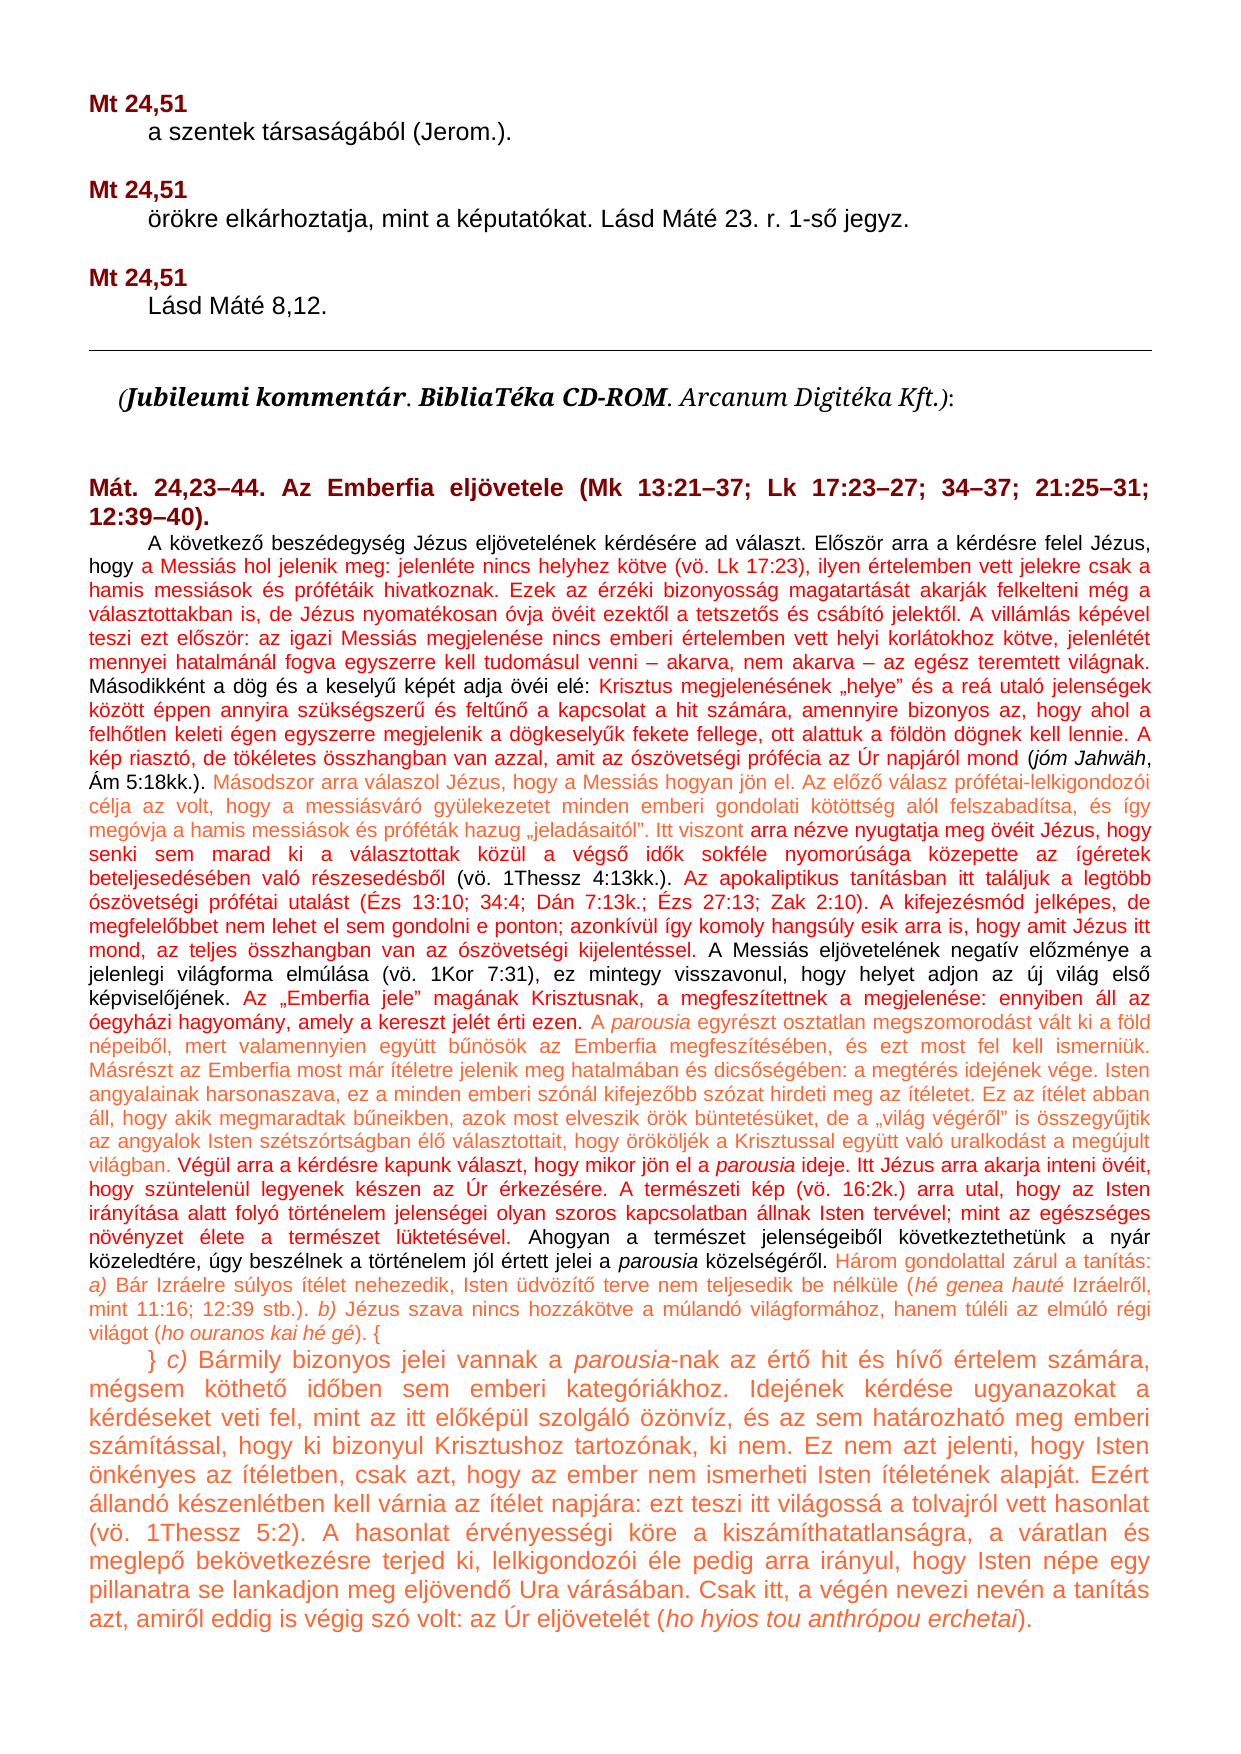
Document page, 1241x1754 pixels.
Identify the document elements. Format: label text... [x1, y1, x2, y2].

text A következő beszédegység Jézus eljövetelének kérdésére ad választ. Először arra a kérdésre felel Jézus, hogy a Messiás hol jelenik meg: jelenléte nincs helyhez kötve (vö. Lk 17:23), ilyen értelemben vett jelekre csak a hamis messiások és prófétáik hivatkoznak. Ezek az érzéki bizonyosság magatartását akarják felkelteni még a választottakban is, de Jézus nyomatékosan óvja övéit ezektől a tetszetős és csábító jelektől. A villámlás képével teszi ezt először: az igazi Messiás megjelenése nincs emberi értelemben vett helyi korlátokhoz kötve, jelenlétét mennyei hatalmánál fogva egyszerre kell tudomásul venni – akarva, nem akarva – az egész teremtett világnak. Másodikként a dög és a keselyű képét adja övéi elé: Krisztus megjelenésének „helye” és a reá utaló jelenségek között éppen annyira szükségszerű és feltűnő a kapcsolat a hit számára, amennyire bizonyos az, hogy ahol a felhőtlen keleti égen egyszerre megjelenik a dögkeselyűk fekete fellege, ott alattuk a földön dögnek kell lennie. A kép riasztó, de tökéletes összhangban van azzal, amit az ószövetségi prófécia az Úr napjáról mond (jóm Jahwäh, Ám 5:18kk.). Másodszor arra válaszol Jézus, hogy a Messiás hogyan jön el. Az előző válasz prófétai-lelkigondozói célja az volt, hogy a messiásváró gyülekezetet minden emberi gondolati kötöttség alól felszabadítsa, és így megóvja a hamis messiások és próféták hazug „jeladásaitól”. Itt viszont arra nézve nyugtatja meg övéit Jézus, hogy senki sem marad ki a választottak közül a végső idők sokféle nyomorúsága közepette az ígéretek beteljesedésében való részesedésből (vö. 1Thessz 4:13kk.). Az apokaliptikus tanításban itt találjuk a legtöbb ószövetségi prófétai utalást (Ézs 13:10; 34:4; Dán 7:13k.; Ézs 27:13; Zak 2:10). A kifejezésmód jelképes, de megfelelőbbet nem lehet el sem gondolni e ponton; azonkívül így komoly hangsúly esik arra is, hogy amit Jézus itt mond, az teljes összhangban van az ószövetségi kijelentéssel. A Messiás eljövetelének negatív előzménye a jelenlegi világforma elmúlása (vö. 1Kor 7:31), ez mintegy visszavonul, hogy helyet adjon az új világ első képviselőjének. Az „Emberfia jele” magának Krisztusnak, a megfeszítettnek a megjelenése: ennyiben áll az óegyházi hagyomány, amely a kereszt jelét érti ezen. A parousia egyrészt osztatlan megszomorodást vált ki a föld népeiből, mert valamennyien együtt bűnösök az Emberfia megfeszítésében, és ezt most fel kell ismerniük. Másrészt az Emberfia most már ítéletre jelenik meg hatalmában és dicsőségében: a megtérés idejének vége. Isten angyalainak harsonaszava, ez a minden emberi szónál kifejezőbb szózat hirdeti meg az ítéletet. Ez az ítélet abban áll, hogy akik megmaradtak bűneikben, azok most elveszik örök büntetésüket, de a „világ végéről” is összegyűjtik az angyalok Isten szétszórtságban élő választottait, hogy örököljék a Krisztussal együtt való uralkodást a megújult világban. Végül arra a kérdésre kapunk választ, hogy mikor jön el a parousia ideje. Itt Jézus arra akarja inteni övéit, hogy szüntelenül legyenek készen az Úr érkezésére. A természeti kép (vö. 16:2k.) arra utal, hogy az Isten irányítása alatt folyó történelem jelenségei olyan szoros kapcsolatban állnak Isten tervével; mint az egészséges növényzet élete a természet lüktetésével. Ahogyan a természet jelenségeiből következtethetünk a nyár közeledtére, úgy beszélnek a történelem jól értett jelei a parousia közelségéről. Három gondolattal zárul a tanítás: a) Bár Izráelre súlyos ítélet nehezedik, Isten üdvözítő terve nem teljesedik be nélküle (hé genea hauté Izráelről, mint 11:16; 12:39 stb.). b) Jézus szava nincs hozzákötve a múlandó világformához, hanem túléli az elmúló régi világot (ho ouranos kai hé gé). { [88, 530, 1152, 1345]
text örökre elkárhoztatja, mint a képutatókat. Lásd Máté 23. r. 1-ső jegyz. [88, 204, 1152, 233]
text Mt 24,51 [88, 176, 1152, 204]
text } c) Bármily bizonyos jelei vannak a parousia-nak az értő hit és hívő értelem számára, mégsem köthető időben sem emberi kategóriákhoz. Idejének kérdése ugyanazokat a kérdéseket veti fel, mint az itt előképül szolgáló özönvíz, és az sem határozható meg emberi számítással, hogy ki bizonyul Krisztushoz tartozónak, ki nem. Ez nem azt jelenti, hogy Isten önkényes az ítéletben, csak azt, hogy az ember nem ismerheti Isten ítéletének alapját. Ezért állandó készenlétben kell várnia az ítélet napjára: ezt teszi itt világossá a tolvajról vett hasonlat (vö. 1Thessz 5:2). A hasonlat érvényességi köre a kiszámíthatatlanságra, a váratlan és meglepő bekövetkezésre terjed ki, lelkigondozói éle pedig arra irányul, hogy Isten népe egy pillanatra se lankadjon meg eljövendő Ura várásában. Csak itt, a végén nevezi nevén a tanítás azt, amiről eddig is végig szó volt: az Úr eljövetelét (ho hyios tou anthrópou erchetai). [88, 1345, 1152, 1632]
text Mt 24,51 [88, 262, 1152, 291]
text Mát. 24,23–44. Az Emberfia eljövetele (Mk 13:21–37; Lk 17:23–27; 34–37; 21:25–31; 12:39–40). [88, 473, 1152, 530]
text (Jubileumi kommentár. BibliaTéka CD-ROM. Arcanum Digitéka Kft.): [88, 351, 1152, 443]
text a szentek társaságából (Jerom.). [88, 117, 1152, 146]
text Mt 24,51 [88, 88, 1152, 117]
text Lásd Máté 8,12. [88, 291, 1152, 320]
